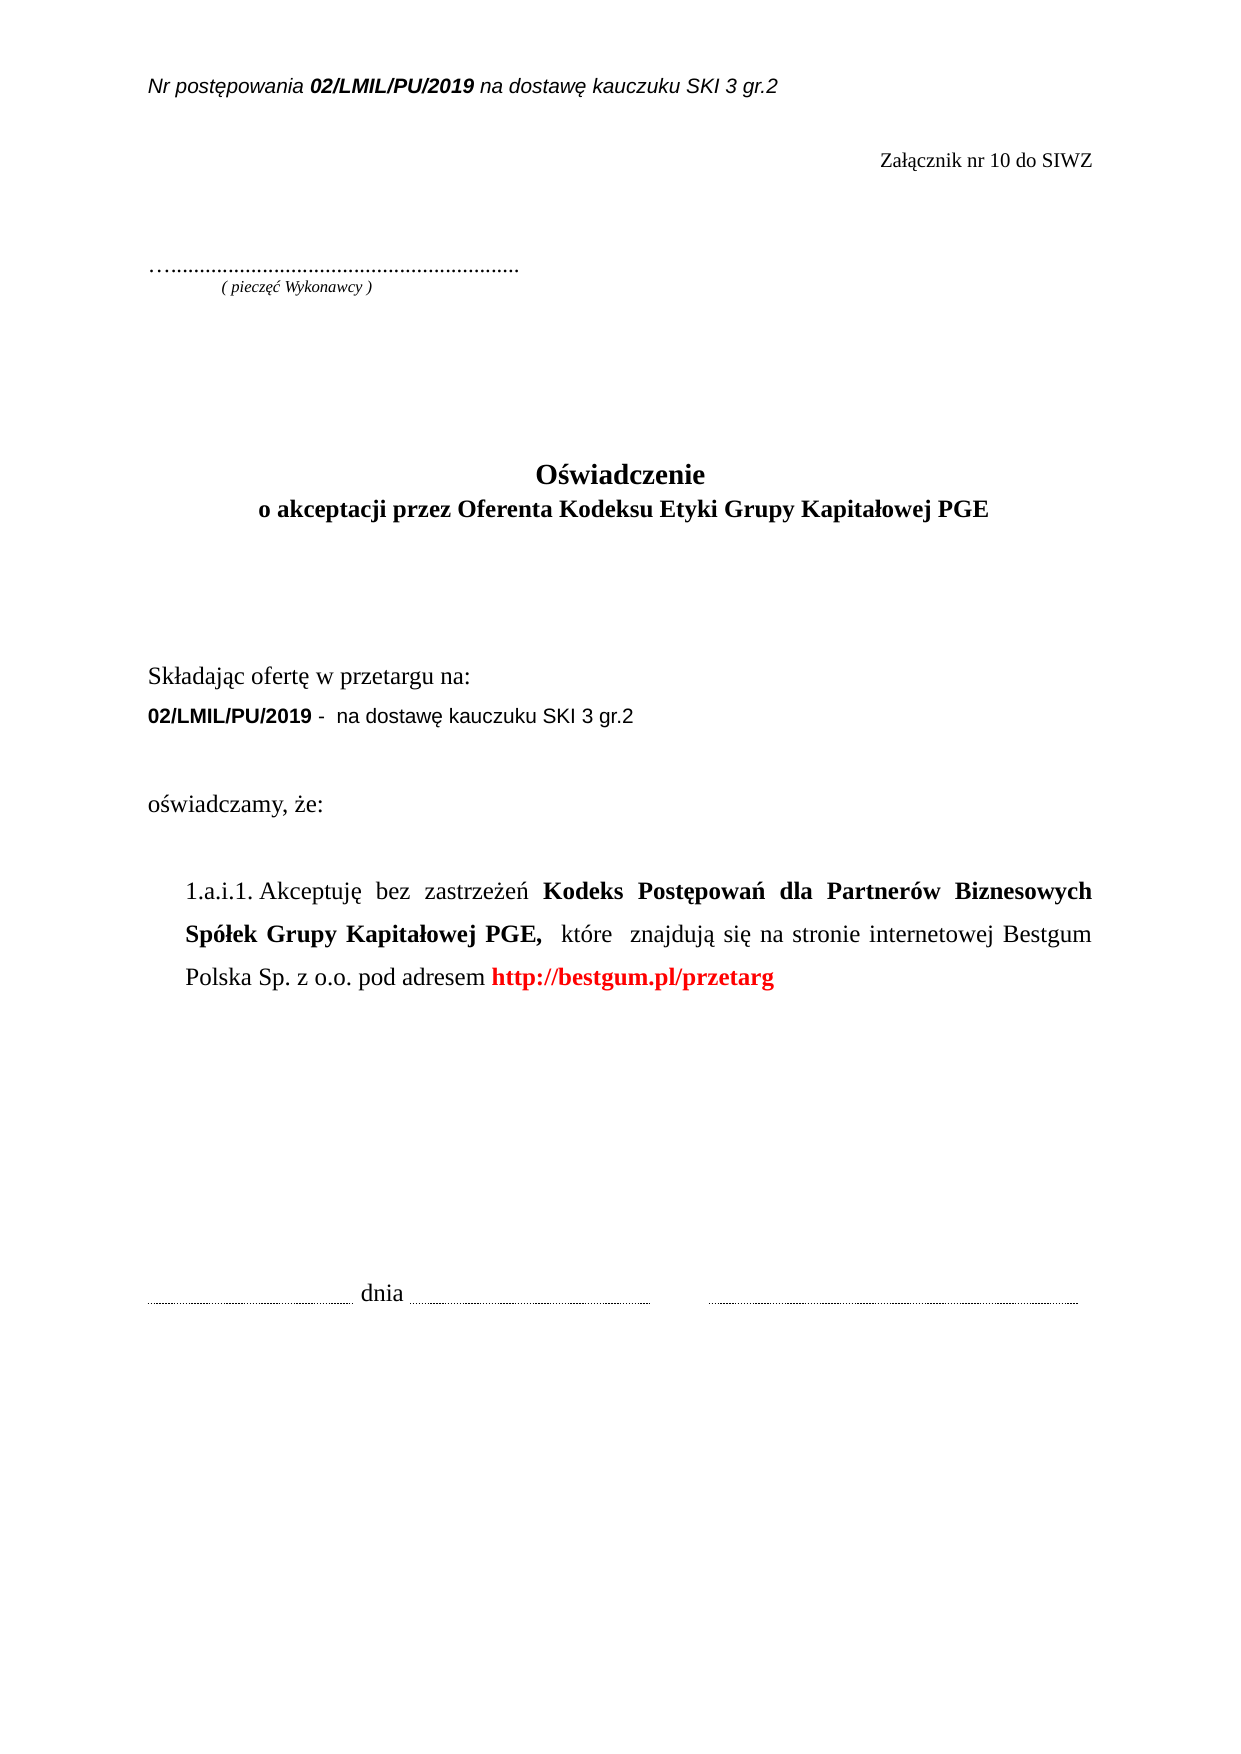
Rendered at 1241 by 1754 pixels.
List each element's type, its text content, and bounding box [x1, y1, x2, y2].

text 02/LMIL/PU/2019 - na dostawę kauczuku SKI 3 gr.2 [148, 704, 1091, 728]
text dnia [148, 1278, 1093, 1306]
text o akceptacji przez Oferenta Kodeksu Etyki Grupy Kapitałowej PGE [148, 490, 1093, 524]
list Akceptuję bez zastrzeżeń Kodeks Postępowań dla Partnerów Biznesowych Spółek Grupy Kapitałowej PGE, które znajdują się na stronie internetowej Bestgum Polska Sp. z o.o. pod adresem http://bestgum.pl/przetarg [185, 876, 1093, 991]
text Załącznik nr 10 do SIWZ [148, 148, 1093, 172]
text oświadczamy, że: [148, 789, 1093, 818]
text Składając ofertę w przetargu na: [148, 661, 1093, 690]
text ( pieczęć Wykonawcy ) [148, 277, 1093, 296]
text Oświadczenie [148, 457, 1093, 490]
text …............................................................. [148, 251, 1093, 277]
